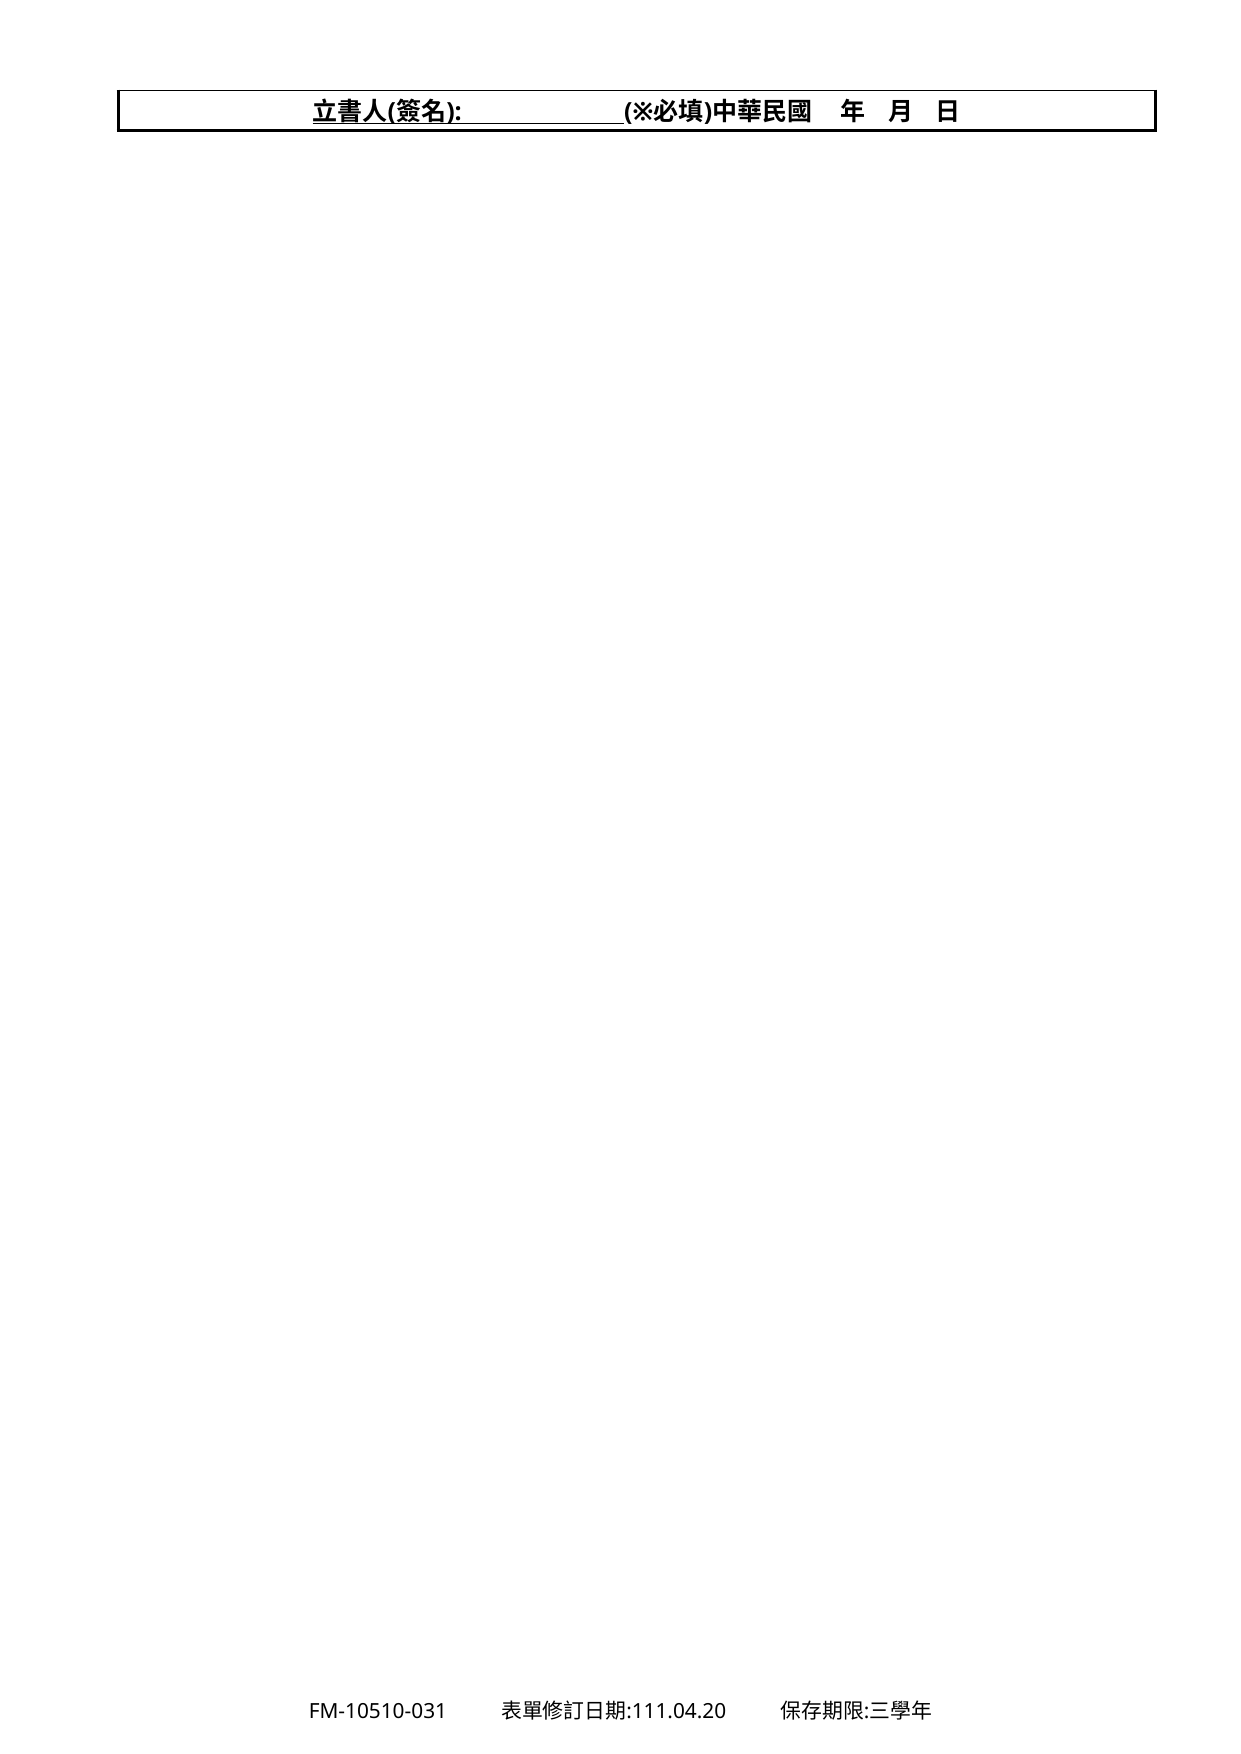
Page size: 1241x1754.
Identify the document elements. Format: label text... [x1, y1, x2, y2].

table_cell 立書人(簽名): (※必填)中華民國 年 月 日 [120, 91, 1154, 128]
